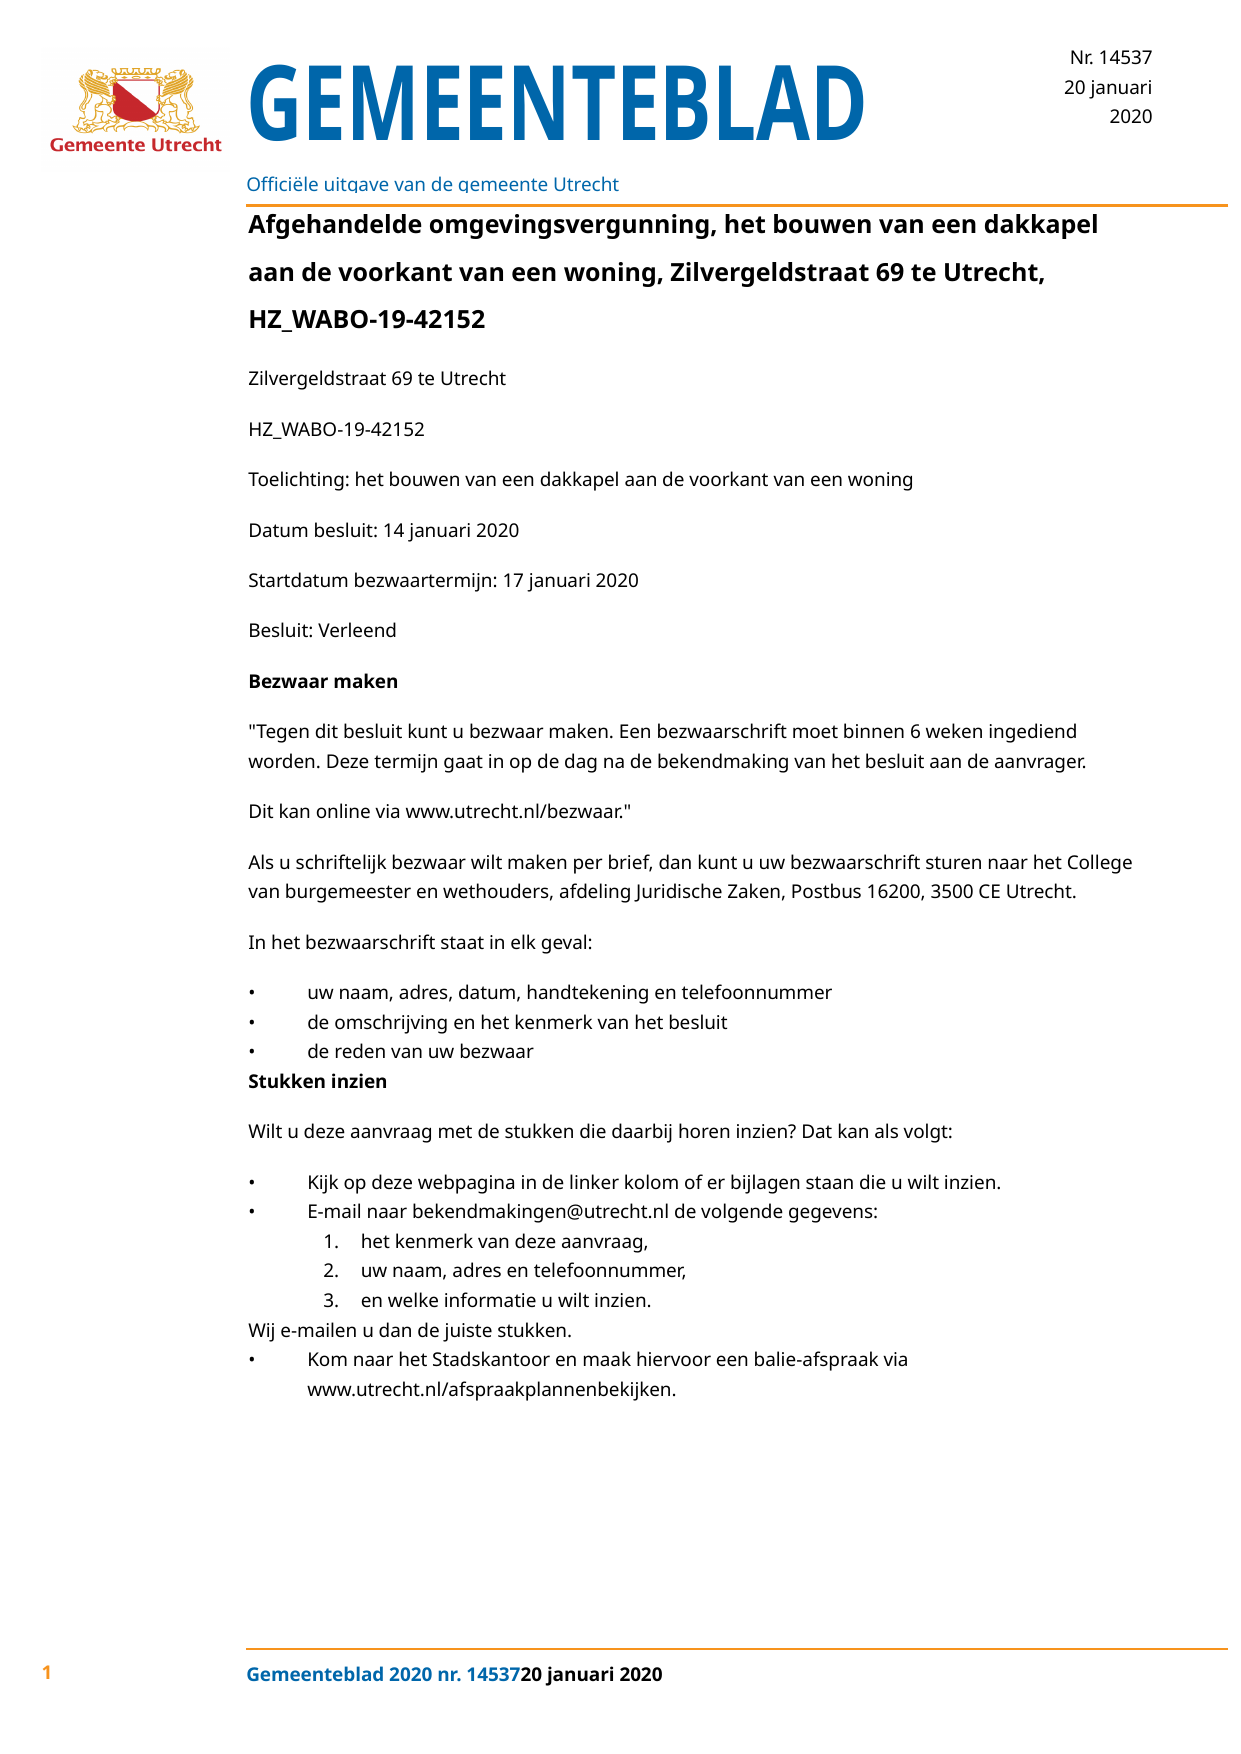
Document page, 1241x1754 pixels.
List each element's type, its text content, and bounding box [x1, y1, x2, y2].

text Besluit: Verleend [248, 618, 1152, 643]
text Wij e-mailen u dan de juiste stukken. [248, 1317, 1152, 1342]
list Kom naar het Stadskantoor en maak hiervoor een balie-afspraak via www.utrecht.nl/afspraakplannenbekijken. [248, 1346, 1152, 1402]
text Afgehandelde omgevingsvergunning, het bouwen van een dakkapel aan de voorkant van een woning, Zilvergeldstraat 69 te Utrecht, HZ_WABO-19-42152 [248, 207, 1152, 336]
list de reden van uw bezwaar [248, 1038, 1152, 1064]
text Bezwaar maken [248, 668, 1152, 694]
text HZ_WABO-19-42152 [248, 416, 1152, 442]
picture [41, 47, 231, 172]
text Stukken inzien [248, 1068, 1152, 1094]
list de omschrijving en het kenmerk van het besluit [248, 1009, 1152, 1034]
text Wilt u deze aanvraag met de stukken die daarbij horen inzien? Dat kan als volgt: [248, 1118, 1152, 1144]
list het kenmerk van deze aanvraag, [323, 1228, 1152, 1254]
list Kijk op deze webpagina in de linker kolom of er bijlagen staan die u wilt inzien. [248, 1169, 1152, 1194]
list E-mail naar bekendmakingen@utrecht.nl de volgende gegevens: [248, 1198, 1152, 1224]
list uw naam, adres en telefoonnummer, [323, 1258, 1152, 1283]
list en welke informatie u wilt inzien. [323, 1287, 1152, 1313]
text In het bezwaarschrift staat in elk geval: [248, 929, 1152, 954]
text Zilvergeldstraat 69 te Utrecht [248, 366, 1152, 391]
text Dit kan online via www.utrecht.nl/bezwaar." [248, 798, 1152, 824]
text "Tegen dit besluit kunt u bezwaar maken. Een bezwaarschrift moet binnen 6 weken ingediend worden. Deze termijn gaat in op de dag na de bekendmaking van het besluit aan de aanvrager. [248, 718, 1152, 774]
text Als u schriftelijk bezwaar wilt maken per brief, dan kunt u uw bezwaarschrift sturen naar het College van burgemeester en wethouders, afdeling Juridische Zaken, Postbus 16200, 3500 CE Utrecht. [248, 849, 1152, 904]
text Toelichting: het bouwen van een dakkapel aan de voorkant van een woning [248, 466, 1152, 492]
text Datum besluit: 14 januari 2020 [248, 517, 1152, 542]
list uw naam, adres, datum, handtekening en telefoonnummer [248, 979, 1152, 1005]
text Startdatum bezwaartermijn: 17 januari 2020 [248, 567, 1152, 593]
